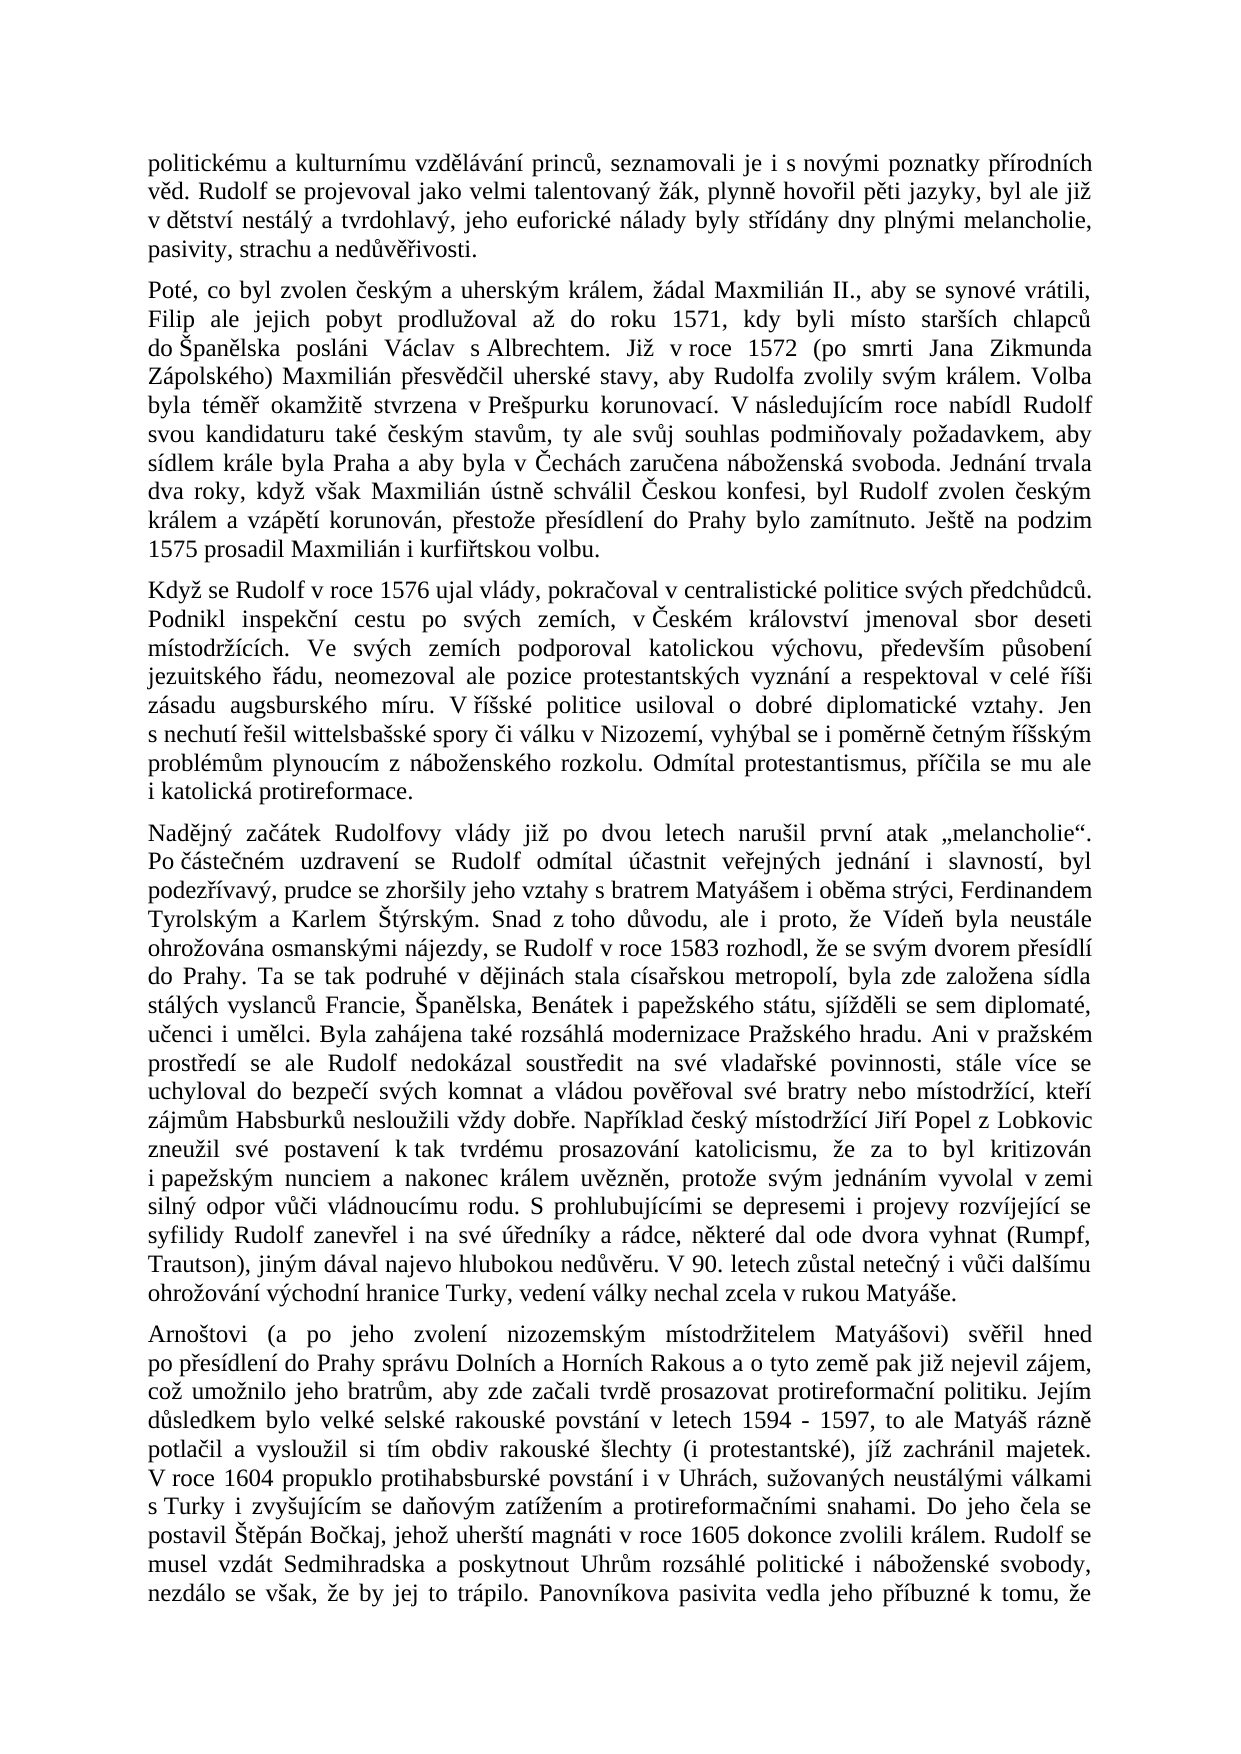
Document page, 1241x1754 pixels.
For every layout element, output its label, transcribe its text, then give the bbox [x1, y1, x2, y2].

text Arnoštovi (a po jeho zvolení nizozemským místodržitelem Matyášovi) svěřil hned po přesídlení do Prahy správu Dolních a Horních Rakous a o tyto země pak již nejevil zájem, což umožnilo jeho bratrům, aby zde začali tvrdě prosazovat protireformační politiku. Jejím důsledkem bylo velké selské rakouské povstání v letech 1594 - 1597, to ale Matyáš rázně potlačil a vysloužil si tím obdiv rakouské šlechty (i protestantské), jíž zachránil majetek. V roce 1604 propuklo protihabsburské povstání i v Uhrách, sužovaných neustálými válkami s Turky i zvyšujícím se daňovým zatížením a protireformačními snahami. Do jeho čela se postavil Štěpán Bočkaj, jehož uherští magnáti v roce 1605 dokonce zvolili králem. Rudolf se musel vzdát Sedmihradska a poskytnout Uhrům rozsáhlé politické i náboženské svobody, nezdálo se však, že by jej to trápilo. Panovníkova pasivita vedla jeho příbuzné k tomu, že [148, 1319, 1093, 1606]
text politickému a kulturnímu vzdělávání princů, seznamovali je i s novými poznatky přírodních věd. Rudolf se projevoval jako velmi talentovaný žák, plynně hovořil pěti jazyky, byl ale již v dětství nestálý a tvrdohlavý, jeho euforické nálady byly střídány dny plnými melancholie, pasivity, strachu a nedůvěřivosti. [148, 148, 1093, 263]
text Poté, co byl zvolen českým a uherským králem, žádal Maxmilián II., aby se synové vrátili, Filip ale jejich pobyt prodlužoval až do roku 1571, kdy byli místo starších chlapců do Španělska posláni Václav s Albrechtem. Již v roce 1572 (po smrti Jana Zikmunda Zápolského) Maxmilián přesvědčil uherské stavy, aby Rudolfa zvolily svým králem. Volba byla téměř okamžitě stvrzena v Prešpurku korunovací. V následujícím roce nabídl Rudolf svou kandidaturu také českým stavům, ty ale svůj souhlas podmiňovaly požadavkem, aby sídlem krále byla Praha a aby byla v Čechách zaručena náboženská svoboda. Jednání trvala dva roky, když však Maxmilián ústně schválil Českou konfesi, byl Rudolf zvolen českým králem a vzápětí korunován, přestože přesídlení do Prahy bylo zamítnuto. Ještě na podzim 1575 prosadil Maxmilián i kurfiřtskou volbu. [148, 275, 1093, 563]
text Nadějný začátek Rudolfovy vlády již po dvou letech narušil první atak „melancholie“. Po částečném uzdravení se Rudolf odmítal účastnit veřejných jednání i slavností, byl podezřívavý, prudce se zhoršily jeho vztahy s bratrem Matyášem i oběma strýci, Ferdinandem Tyrolským a Karlem Štýrským. Snad z toho důvodu, ale i proto, že Vídeň byla neustále ohrožována osmanskými nájezdy, se Rudolf v roce 1583 rozhodl, že se svým dvorem přesídlí do Prahy. Ta se tak podruhé v dějinách stala císařskou metropolí, byla zde založena sídla stálých vyslanců Francie, Španělska, Benátek i papežského státu, sjížděli se sem diplomaté, učenci i umělci. Byla zahájena také rozsáhlá modernizace Pražského hradu. Ani v pražském prostředí se ale Rudolf nedokázal soustředit na své vladařské povinnosti, stále více se uchyloval do bezpečí svých komnat a vládou pověřoval své bratry nebo místodržící, kteří zájmům Habsburků nesloužili vždy dobře. Například český místodržící Jiří Popel z Lobkovic zneužil své postavení k tak tvrdému prosazování katolicismu, že za to byl kritizován i papežským nunciem a nakonec králem uvězněn, protože svým jednáním vyvolal v zemi silný odpor vůči vládnoucímu rodu. S prohlubujícími se depresemi i projevy rozvíjející se syfilidy Rudolf zanevřel i na své úředníky a rádce, některé dal ode dvora vyhnat (Rumpf, Trautson), jiným dával najevo hlubokou nedůvěru. V 90. letech zůstal netečný i vůči dalšímu ohrožování východní hranice Turky, vedení války nechal zcela v rukou Matyáše. [148, 818, 1093, 1306]
text Když se Rudolf v roce 1576 ujal vlády, pokračoval v centralistické politice svých předchůdců. Podnikl inspekční cestu po svých zemích, v Českém království jmenoval sbor deseti místodržících. Ve svých zemích podporoval katolickou výchovu, především působení jezuitského řádu, neomezoval ale pozice protestantských vyznání a respektoval v celé říši zásadu augsburského míru. V říšské politice usiloval o dobré diplomatické vztahy. Jen s nechutí řešil wittelsbašské spory či válku v Nizozemí, vyhýbal se i poměrně četným říšským problémům plynoucím z náboženského rozkolu. Odmítal protestantismus, příčila se mu ale i katolická protireformace. [148, 575, 1093, 805]
